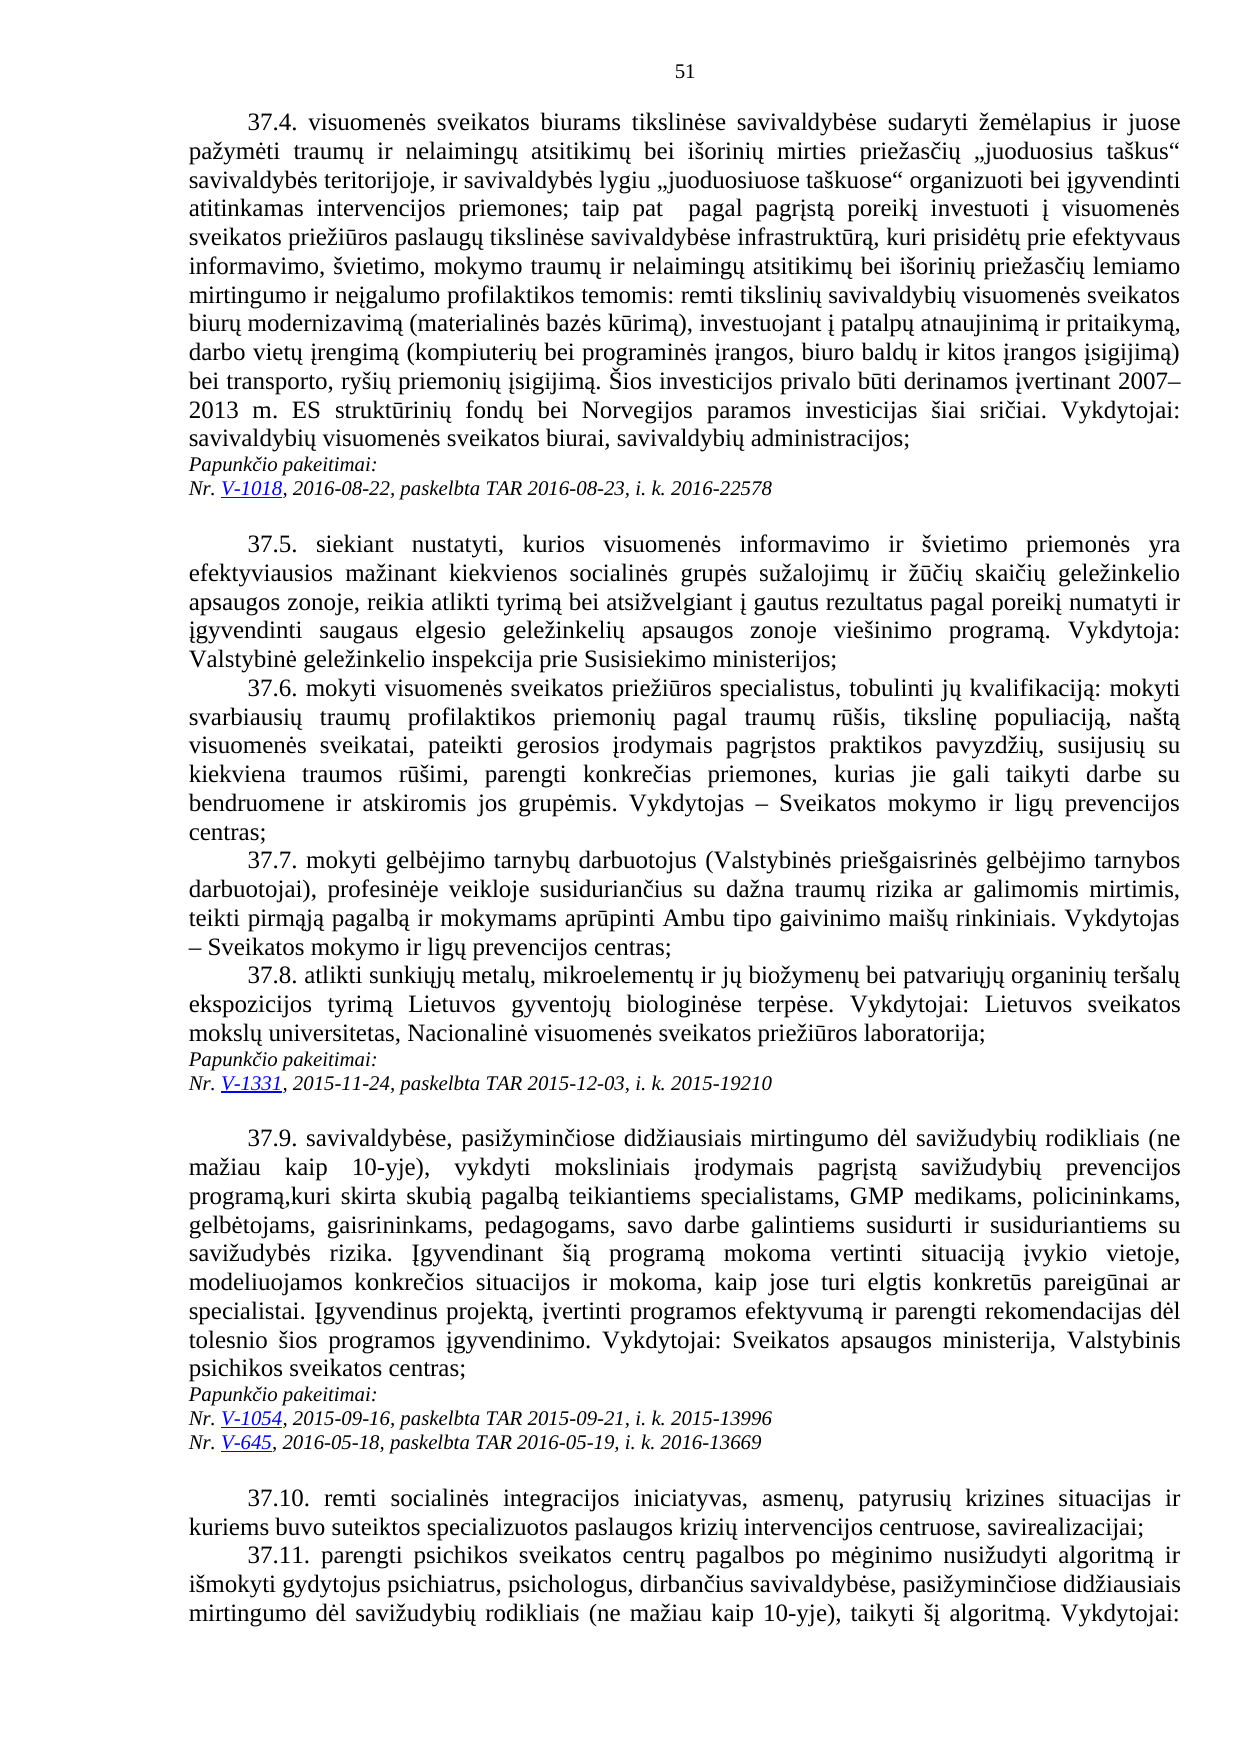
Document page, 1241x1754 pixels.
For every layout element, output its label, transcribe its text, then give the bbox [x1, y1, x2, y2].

text Nr. V-1054, 2015-09-16, paskelbta TAR 2015-09-21, i. k. 2015-13996 [188, 1406, 1181, 1430]
text 37.11. parengti psichikos sveikatos centrų pagalbos po mėginimo nusižudyti algoritmą ir išmokyti gydytojus psichiatrus, psichologus, dirbančius savivaldybėse, pasižyminčiose didžiausiais mirtingumo dėl savižudybių rodikliais (ne mažiau kaip 10-yje), taikyti šį algoritmą. Vykdytojai: [188, 1541, 1181, 1627]
text 37.10. remti socialinės integracijos iniciatyvas, asmenų, patyrusių krizines situacijas ir kuriems buvo suteiktos specializuotos paslaugos krizių intervencijos centruose, savirealizacijai; [188, 1483, 1181, 1541]
text 37.5. siekiant nustatyti, kurios visuomenės informavimo ir švietimo priemonės yra efektyviausios mažinant kiekvienos socialinės grupės sužalojimų ir žūčių skaičių geležinkelio apsaugos zonoje, reikia atlikti tyrimą bei atsižvelgiant į gautus rezultatus pagal poreikį numatyti ir įgyvendinti saugaus elgesio geležinkelių apsaugos zonoje viešinimo programą. Vykdytoja: Valstybinė geležinkelio inspekcija prie Susisiekimo ministerijos; [188, 529, 1181, 673]
text 37.4. visuomenės sveikatos biurams tikslinėse savivaldybėse sudaryti žemėlapius ir juose pažymėti traumų ir nelaimingų atsitikimų bei išorinių mirties priežasčių „juoduosius taškus“ savivaldybės teritorijoje, ir savivaldybės lygiu „juoduosiuose taškuose“ organizuoti bei įgyvendinti atitinkamas intervencijos priemones; taip pat pagal pagrįstą poreikį investuoti į visuomenės sveikatos priežiūros paslaugų tikslinėse savivaldybėse infrastruktūrą, kuri prisidėtų prie efektyvaus informavimo, švietimo, mokymo traumų ir nelaimingų atsitikimų bei išorinių priežasčių lemiamo mirtingumo ir neįgalumo profilaktikos temomis: remti tikslinių savivaldybių visuomenės sveikatos biurų modernizavimą (materialinės bazės kūrimą), investuojant į patalpų atnaujinimą ir pritaikymą, darbo vietų įrengimą (kompiuterių bei programinės įrangos, biuro baldų ir kitos įrangos įsigijimą) bei transporto, ryšių priemonių įsigijimą. Šios investicijos privalo būti derinamos įvertinant 2007–2013 m. ES struktūrinių fondų bei Norvegijos paramos investicijas šiai sričiai. Vykdytojai: savivaldybių visuomenės sveikatos biurai, savivaldybių administracijos; [188, 107, 1181, 452]
text Papunkčio pakeitimai: [188, 1382, 1181, 1406]
text 37.8. atlikti sunkiųjų metalų, mikroelementų ir jų biožymenų bei patvariųjų organinių teršalų ekspozicijos tyrimą Lietuvos gyventojų biologinėse terpėse. Vykdytojai: Lietuvos sveikatos mokslų universitetas, Nacionalinė visuomenės sveikatos priežiūros laboratorija; [188, 960, 1181, 1047]
text 37.7. mokyti gelbėjimo tarnybų darbuotojus (Valstybinės priešgaisrinės gelbėjimo tarnybos darbuotojai), profesinėje veikloje susiduriančius su dažna traumų rizika ar galimomis mirtimis, teikti pirmąją pagalbą ir mokymams aprūpinti Ambu tipo gaivinimo maišų rinkiniais. Vykdytojas – Sveikatos mokymo ir ligų prevencijos centras; [188, 845, 1181, 960]
text Nr. V-1018, 2016-08-22, paskelbta TAR 2016-08-23, i. k. 2016-22578 [188, 476, 1181, 500]
text Nr. V-645, 2016-05-18, paskelbta TAR 2016-05-19, i. k. 2016-13669 [188, 1430, 1181, 1454]
text Papunkčio pakeitimai: [188, 452, 1181, 476]
text Papunkčio pakeitimai: [188, 1047, 1181, 1071]
text 37.9. savivaldybėse, pasižyminčiose didžiausiais mirtingumo dėl savižudybių rodikliais (ne mažiau kaip 10-yje), vykdyti moksliniais įrodymais pagrįstą savižudybių prevencijos programą,kuri skirta skubią pagalbą teikiantiems specialistams, GMP medikams, policininkams, gelbėtojams, gaisrininkams, pedagogams, savo darbe galintiems susidurti ir susiduriantiems su savižudybės rizika. Įgyvendinant šią programą mokoma vertinti situaciją įvykio vietoje, modeliuojamos konkrečios situacijos ir mokoma, kaip jose turi elgtis konkretūs pareigūnai ar specialistai. Įgyvendinus projektą, įvertinti programos efektyvumą ir parengti rekomendacijas dėl tolesnio šios programos įgyvendinimo. Vykdytojai: Sveikatos apsaugos ministerija, Valstybinis psichikos sveikatos centras; [188, 1123, 1181, 1382]
text Nr. V-1331, 2015-11-24, paskelbta TAR 2015-12-03, i. k. 2015-19210 [188, 1071, 1181, 1095]
text 37.6. mokyti visuomenės sveikatos priežiūros specialistus, tobulinti jų kvalifikaciją: mokyti svarbiausių traumų profilaktikos priemonių pagal traumų rūšis, tikslinę populiaciją, naštą visuomenės sveikatai, pateikti gerosios įrodymais pagrįstos praktikos pavyzdžių, susijusių su kiekviena traumos rūšimi, parengti konkrečias priemones, kurias jie gali taikyti darbe su bendruomene ir atskiromis jos grupėmis. Vykdytojas – Sveikatos mokymo ir ligų prevencijos centras; [188, 673, 1181, 845]
